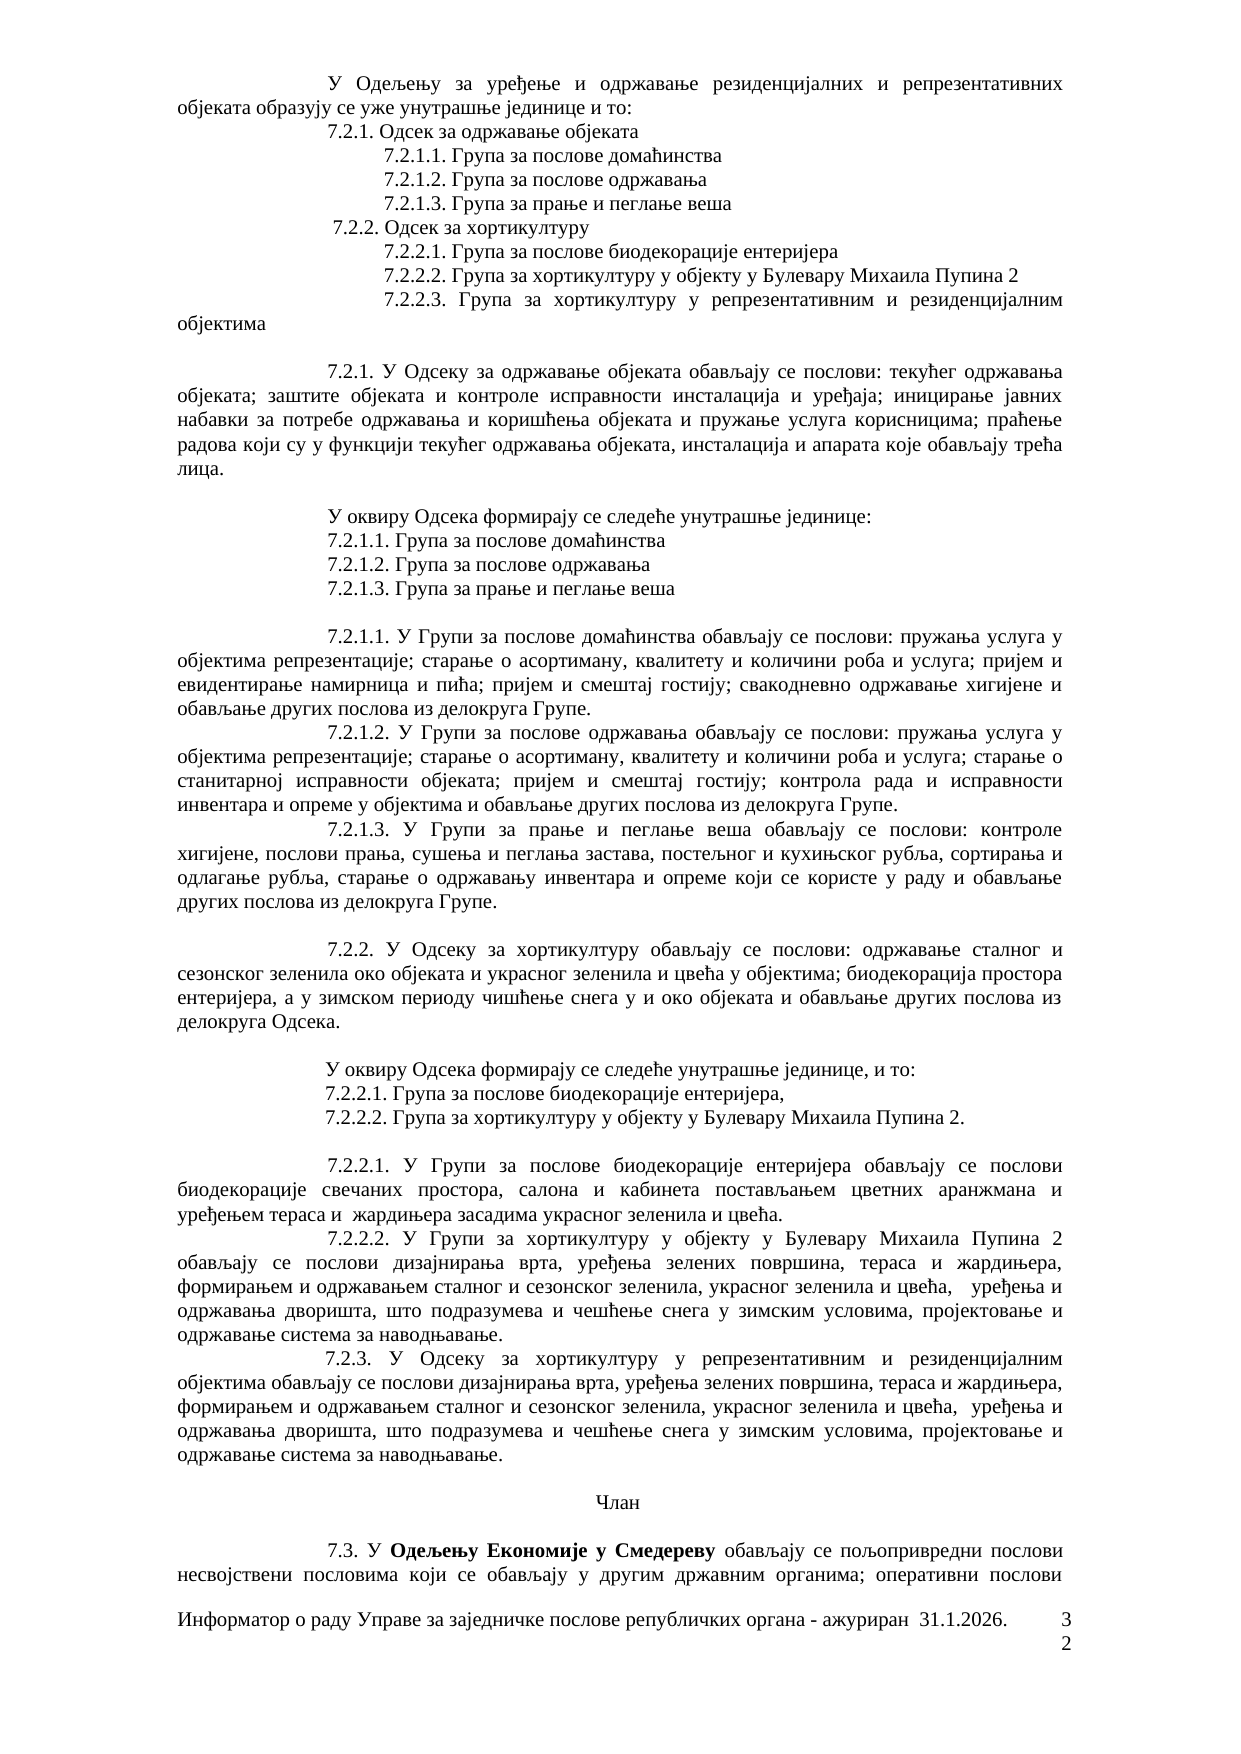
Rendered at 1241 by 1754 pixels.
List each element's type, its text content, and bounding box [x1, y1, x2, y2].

text 7.2.1.2. У Групи за послове одржавања обављају се послови: пружања услуга у објектима репрезентације; старање о асортиману, квалитету и количини роба и услуга; старање о станитарној исправности објеката; пријем и смештај гостију; контрола рада и исправности инвентара и опреме у објектима и обављање других послова из делокруга Групе. [177, 720, 1063, 816]
text 7.2.2. Одсек за хортикултуру [177, 215, 1063, 239]
text 7.2.2. У Одсеку за хортикултуру обављају се послови: одржавање сталног и сезонског зеленила око објеката и украсног зеленила и цвећа у објектима; биодекорација простора ентеријера, а у зимском периоду чишћење снега у и око објеката и обављање других послова из делокруга Одсека. [177, 937, 1063, 1033]
text 7.2.2.1. Група за послове биодекорације ентеријера [177, 239, 1063, 263]
text 7.2.2.3. Група за хортикултуру у репрезентативним и резиденцијалним објектима [177, 287, 1063, 335]
text 7.2.1.1. Група за послове домаћинства [177, 143, 1063, 167]
text Члан [177, 1490, 1063, 1514]
text 7.3. У Одељењу Економије у Смедереву обављају се пољопривредни послови несвојствени пословима који се обављају у другим државним органима; оперативни послови [177, 1538, 1063, 1586]
text 7.2.2.2. У Групи за хортикултуру у објекту у Булевару Михаила Пупина 2 обављају се послови дизајнирања врта, уређења зелених површина, тераса и жардињера, формирањем и одржавањем сталног и сезонског зеленила, украсног зеленила и цвећа, уређења и одржавања дворишта, што подразумева и чешћење снега у зимским условима, пројектовање и одржавање система за наводњавање. [177, 1226, 1063, 1346]
text 7.2.1.1. Група за послове домаћинства [177, 528, 1063, 552]
text 7.2.2.2. Група за хортикултуру у објекту у Булевару Михаила Пупина 2 [177, 263, 1063, 287]
text 7.2.1.3. Група за прање и пеглање веша [177, 191, 1063, 215]
text У оквиру Одсека формирају се следеће унутрашње јединице, и то: [177, 1057, 1063, 1081]
text 7.2.2.1. У Групи за послове биодекорације ентеријера обављају се послови биодекорације свечаних простора, салона и кабинета постављањем цветних аранжмана и уређењем тераса и жардињера засадима украсног зеленила и цвећа. [177, 1153, 1063, 1226]
text 7.2.3. У Одсеку за хортикултуру у репрезентативним и резиденцијалним објектима обављају се послови дизајнирања врта, уређења зелених површина, тераса и жардињера, формирањем и одржавањем сталног и сезонског зеленила, украсног зеленила и цвећа, уређења и одржавања дворишта, што подразумева и чешћење снега у зимским условима, пројектовање и одржавање система за наводњавање. [177, 1346, 1063, 1466]
text 7.2.2.1. Група за послове биодекорације ентеријера, [177, 1081, 1063, 1105]
text 7.2.1.2. Група за послове одржавања [177, 552, 1063, 576]
text 7.2.1.2. Група за послове одржавања [177, 167, 1063, 191]
text 7.2.1.3. Група за прање и пеглање веша [177, 576, 1063, 600]
text У Одељењу за уређење и одржавање резиденцијалних и репрезентативних објеката образују се уже унутрашње јединице и то: [177, 71, 1063, 119]
text У оквиру Одсека формирају се следеће унутрашње јединице: [177, 504, 1063, 528]
text 7.2.1.3. У Групи за прање и пеглање веша обављају се послови: контроле хигијене, послови прања, сушења и пеглања застава, постељног и кухињског рубља, сортирања и одлагање рубља, старање о одржавању инвентара и опреме који се користе у раду и обављање других послова из делокруга Групе. [177, 816, 1063, 913]
text 7.2.2.2. Група за хортикултуру у објекту у Булевару Михаила Пупина 2. [177, 1105, 1063, 1129]
text 7.2.1. У Одсеку за одржавање објеката обављају се послови: текућег одржавања објеката; заштите објеката и контроле исправности инсталација и уређаја; иницирање јавних набавки за потребе одржавања и коришћења објеката и пружање услуга корисницима; праћење радова који су у функцији текућег одржавања објеката, инсталација и апарата које обављају трећа лица. [177, 359, 1063, 479]
text 7.2.1. Одсек за одржавање објеката [177, 119, 1063, 143]
text 7.2.1.1. У Групи за послове домаћинства обављају се послови: пружања услуга у објектима репрезентације; старање о асортиману, квалитету и количини роба и услуга; пријем и евидентирање намирница и пића; пријем и смештај гостију; свакодневно одржавање хигијене и обављање других послова из делокруга Групе. [177, 624, 1063, 720]
